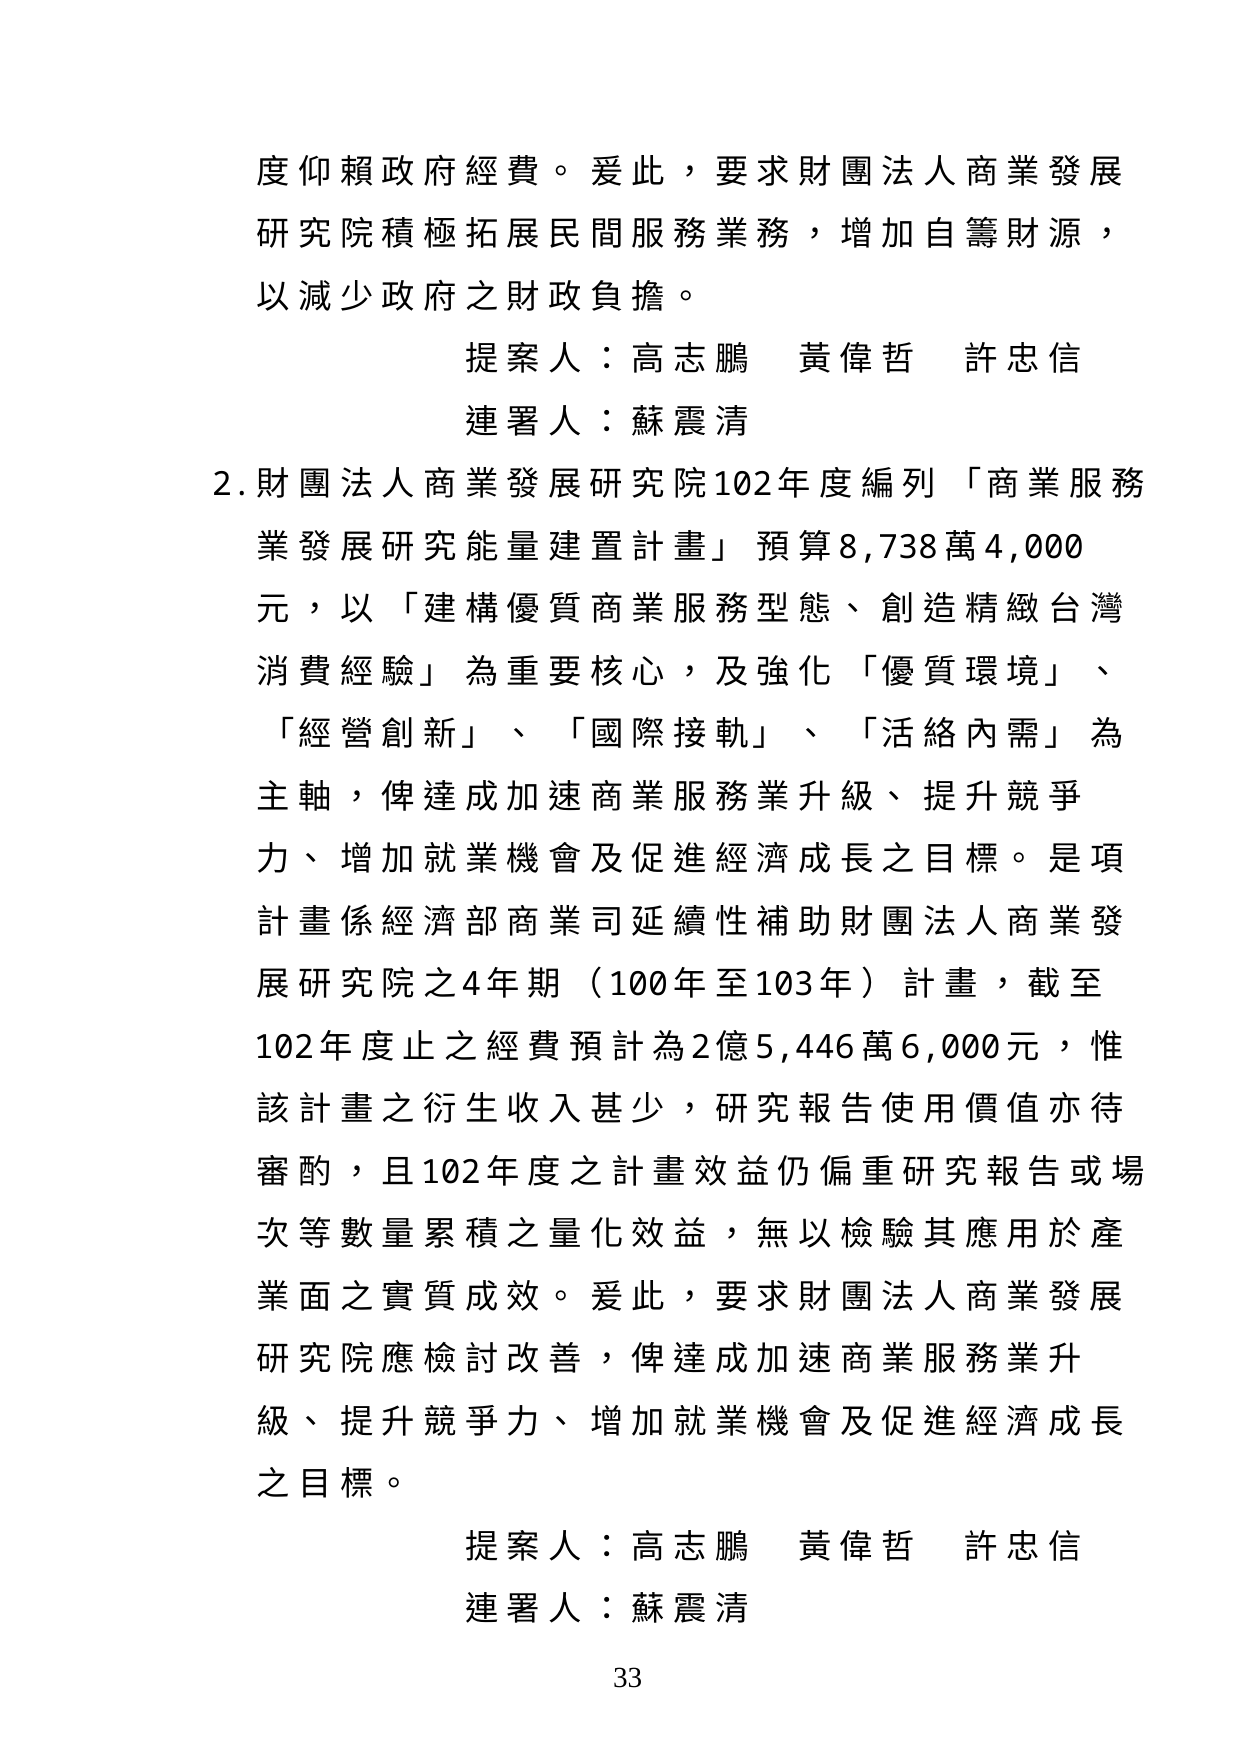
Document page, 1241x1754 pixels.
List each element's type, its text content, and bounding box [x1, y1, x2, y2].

text 連署人：蘇震清 [453, 377, 1131, 439]
text 連署人：蘇震清 [453, 1564, 1131, 1627]
text 2.財團法人商業發展研究院102年度編列「商業服務業發展研究能量建置計畫」預算8,738萬4,000元，以「建構優質商業服務型態、創造精緻台灣消費經驗」為重要核心，及強化「優質環境」、「經營創新」、「國際接軌」、「活絡內需」為主軸，俾達成加速商業服務業升級、提升競爭力、增加就業機會及促進經濟成長之目標。是項計畫係經濟部商業司延續性補助財團法人商業發展研究院之4年期（100年至103年）計畫，截至102年度止之經費預計為2億5,446萬6,000元，惟該計畫之衍生收入甚少，研究報告使用價值亦待審酌，且102年度之計畫效益仍偏重研究報告或場次等數量累積之量化效益，無以檢驗其應用於產業面之實質成效。爰此，要求財團法人商業發展研究院應檢討改善，俾達成加速商業服務業升級、提升競爭力、增加就業機會及促進經濟成長之目標。 [210, 439, 1148, 1502]
text 提案人：高志鵬 黃偉哲 許忠信 [453, 314, 1131, 377]
text 度仰賴政府經費。爰此，要求財團法人商業發展研究院積極拓展民間服務業務，增加自籌財源，以減少政府之財政負擔。 [210, 127, 1148, 314]
text 提案人：高志鵬 黃偉哲 許忠信 [453, 1502, 1131, 1564]
